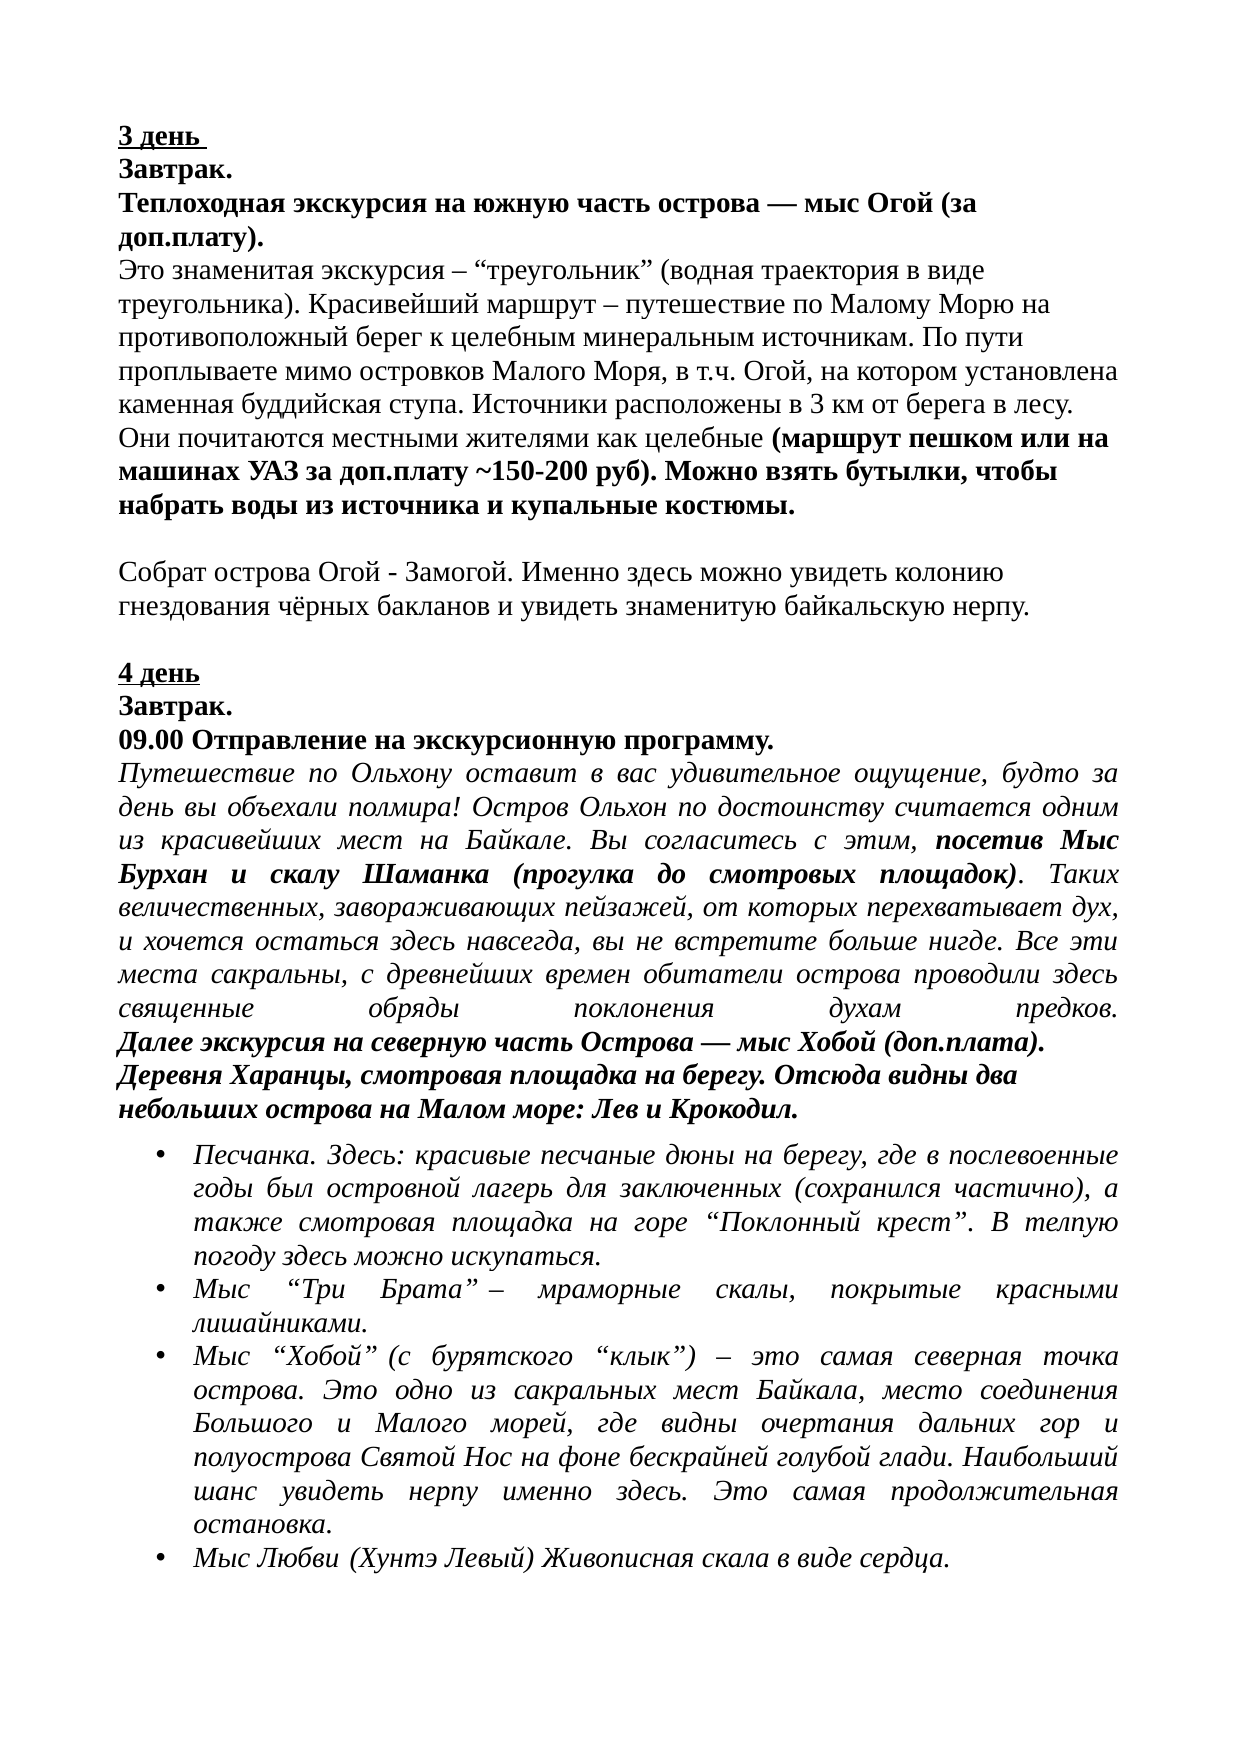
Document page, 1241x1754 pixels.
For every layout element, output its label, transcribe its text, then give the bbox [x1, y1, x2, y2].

text Деревня Харанцы, смотровая площадка на берегу. Отсюда видны два небольших острова на Малом море: Лев и Крокодил. [118, 1057, 1122, 1124]
text Теплоходная экскурсия на южную часть острова — мыс Огой (за доп.плату). [118, 185, 1122, 252]
text Это знаменитая экскурсия – “треугольник” (водная траектория в виде треугольника). Красивейший маршрут – путешествие по Малому Морю на противоположный берег к целебным минеральным источникам. По пути проплываете мимо островков Малого Моря, в т.ч. Огой, на котором установлена каменная буддийская ступа. Источники расположены в 3 км от берега в лесу. Они почитаются местными жителями как целебные (маршрут пешком или на машинах УАЗ за доп.плату ~150-200 руб). Можно взять бутылки, чтобы набрать воды из источника и купальные костюмы. Собрат острова Огой - Замогой. Именно здесь можно увидеть колонию гнездования чёрных бакланов и увидеть знаменитую байкальскую нерпу. 4 день Завтрак. [118, 252, 1122, 722]
text 09.00 Отправление на экскурсионную программу. [118, 722, 1122, 755]
list Мыс Любви (Хунтэ Левый) Живописная скала в виде сердца. [156, 1540, 1122, 1573]
text Завтрак. [118, 152, 1122, 185]
text Путешествие по Ольхону оставит в вас удивительное ощущение, будто за день вы объехали полмира! Остров Ольхон по достоинству считается одним из красивейших мест на Байкале. Вы согласитесь с этим, посетив Мыс Бурхан и скалу Шаманка (прогулка до смотровых площадок). Таких величественных, завораживающих пейзажей, от которых перехватывает дух, и хочется остаться здесь навсегда, вы не встретите больше нигде. Все эти места сакральны, с древнейших времен обитатели острова проводили здесь священные обряды поклонения духам предков. Далее экскурсия на северную часть Острова — мыс Хобой (доп.плата). [118, 755, 1122, 1057]
text 3 день [118, 118, 1122, 152]
list Мыс “Хобой” (с бурятского “клык”) – это самая северная точка острова. Это одно из сакральных мест Байкала, место соединения Большого и Малого морей, где видны очертания дальних гор и полуострова Святой Нос на фоне бескрайней голубой глади. Наибольший шанс увидеть нерпу именно здесь. Это самая продолжительная остановка. [156, 1338, 1122, 1540]
list Мыс “Три Брата” – мраморные скалы, покрытые красными лишайниками. [156, 1271, 1122, 1338]
list Песчанка. Здесь: красивые песчаные дюны на берегу, где в послевоенные годы был островной лагерь для заключенных (сохранился частично), а также смотровая площадка на горе “Поклонный крест”. В телпую погоду здесь можно искупаться. [156, 1137, 1122, 1271]
